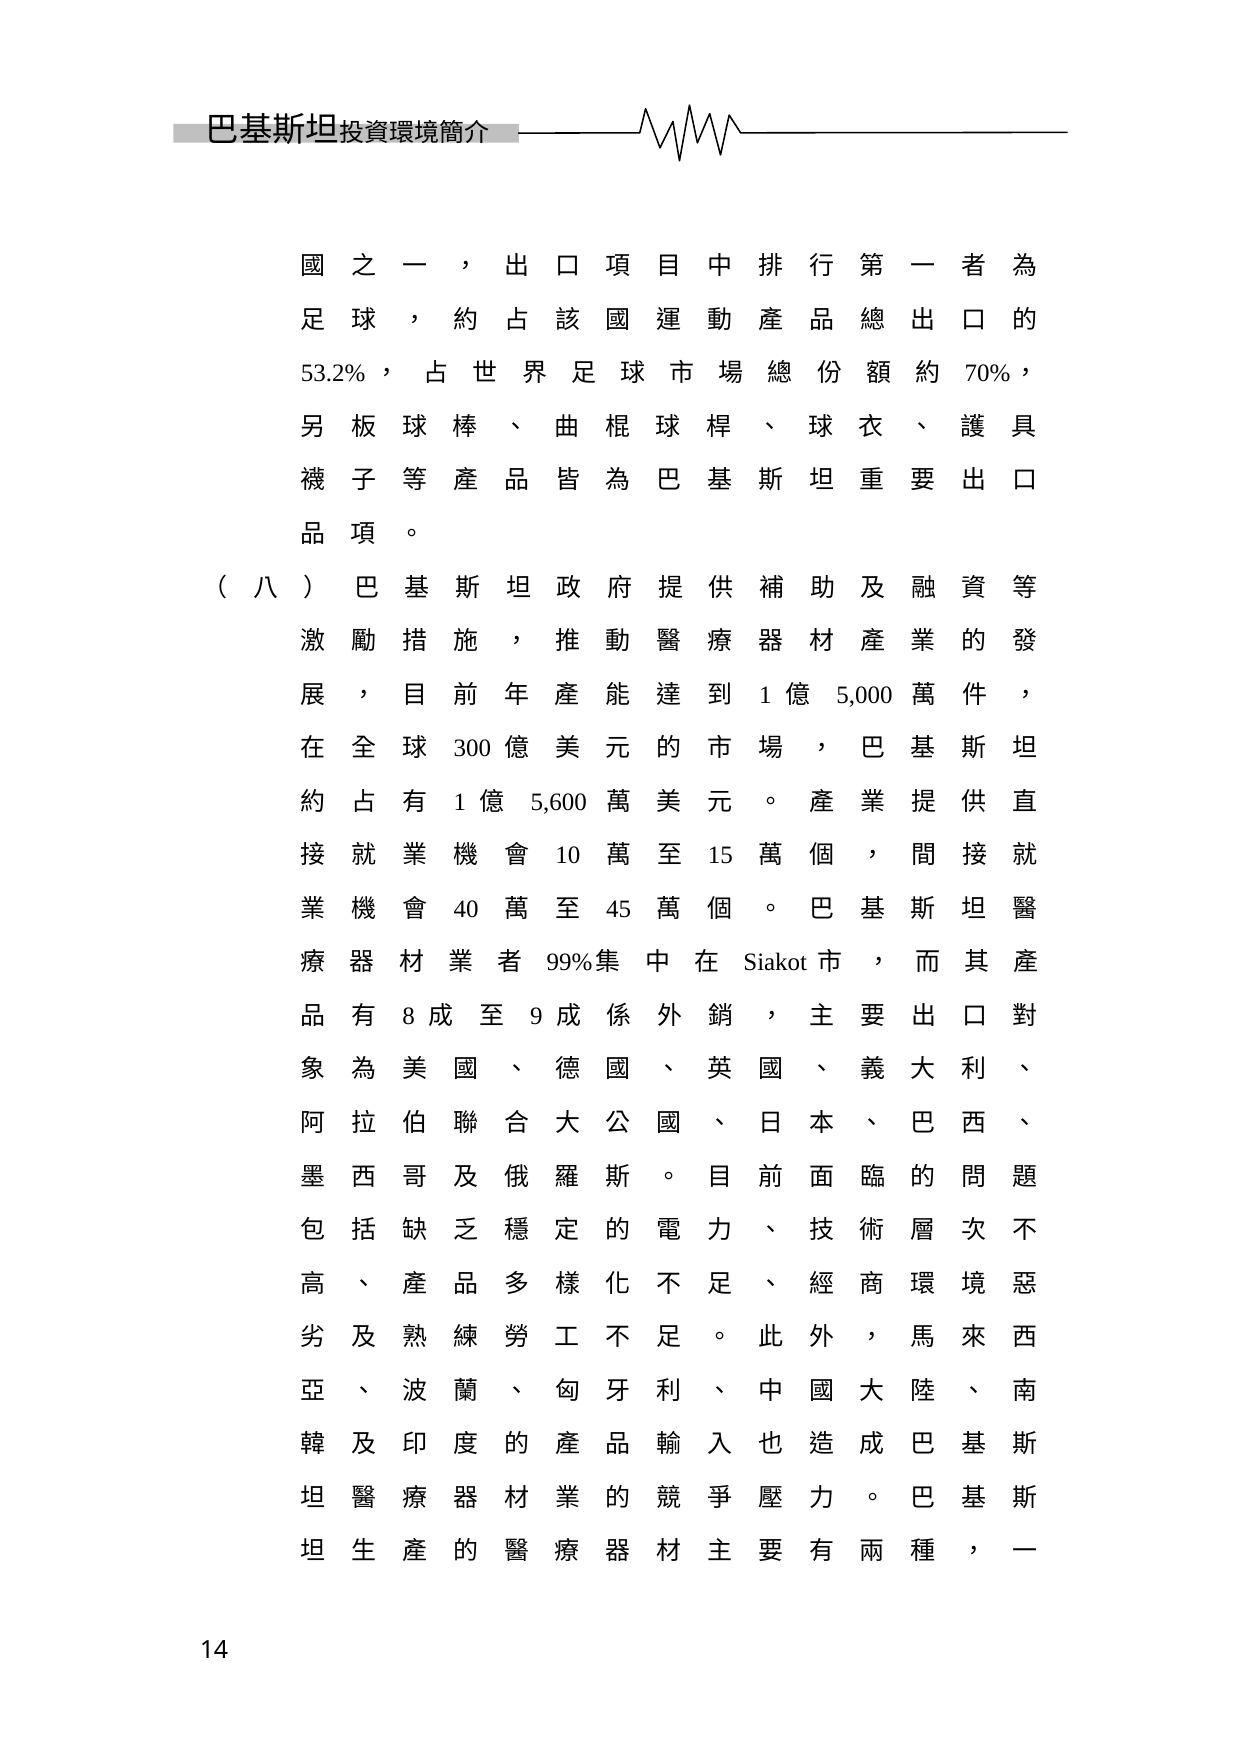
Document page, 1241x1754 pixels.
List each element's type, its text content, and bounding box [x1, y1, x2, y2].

text （七）巴基斯坦是運動用品的主要生產國之一，出口項目中排行第一者為足球，約占該國運動產品總出口的53.2%，占世界足球市場總份額約70%，另板球棒、曲棍球桿、球衣、護具、襪子等產品皆為巴基斯坦重要出口品項。 [202, 237, 1063, 558]
text （八）巴基斯坦政府提供補助及融資等激勵措施，推動醫療器材產業的發展，目前年產能達到1億5,000萬件，在全球300億美元的市場，巴基斯坦約占有1億5,600萬美元。產業提供直接就業機會10萬至15萬個，間接就業機會40萬至45萬個。巴基斯坦醫療器材業者99%集中在Siakot市，而其產品有8成至9成係外銷，主要出口對象為美國、德國、英國、義大利、阿拉伯聯合大公國、日本、巴西、墨西哥及俄羅斯。目前面臨的問題包括缺乏穩定的電力、技術層次不高、產品多樣化不足、經商環境惡劣及熟練勞工不足。此外，馬來西亞、波蘭、匈牙利、中國大陸、南韓及印度的產品輸入也造成巴基斯坦醫療器材業的競爭壓力。巴基斯坦生產的醫療器材主要有兩種，一 [202, 558, 1063, 1576]
